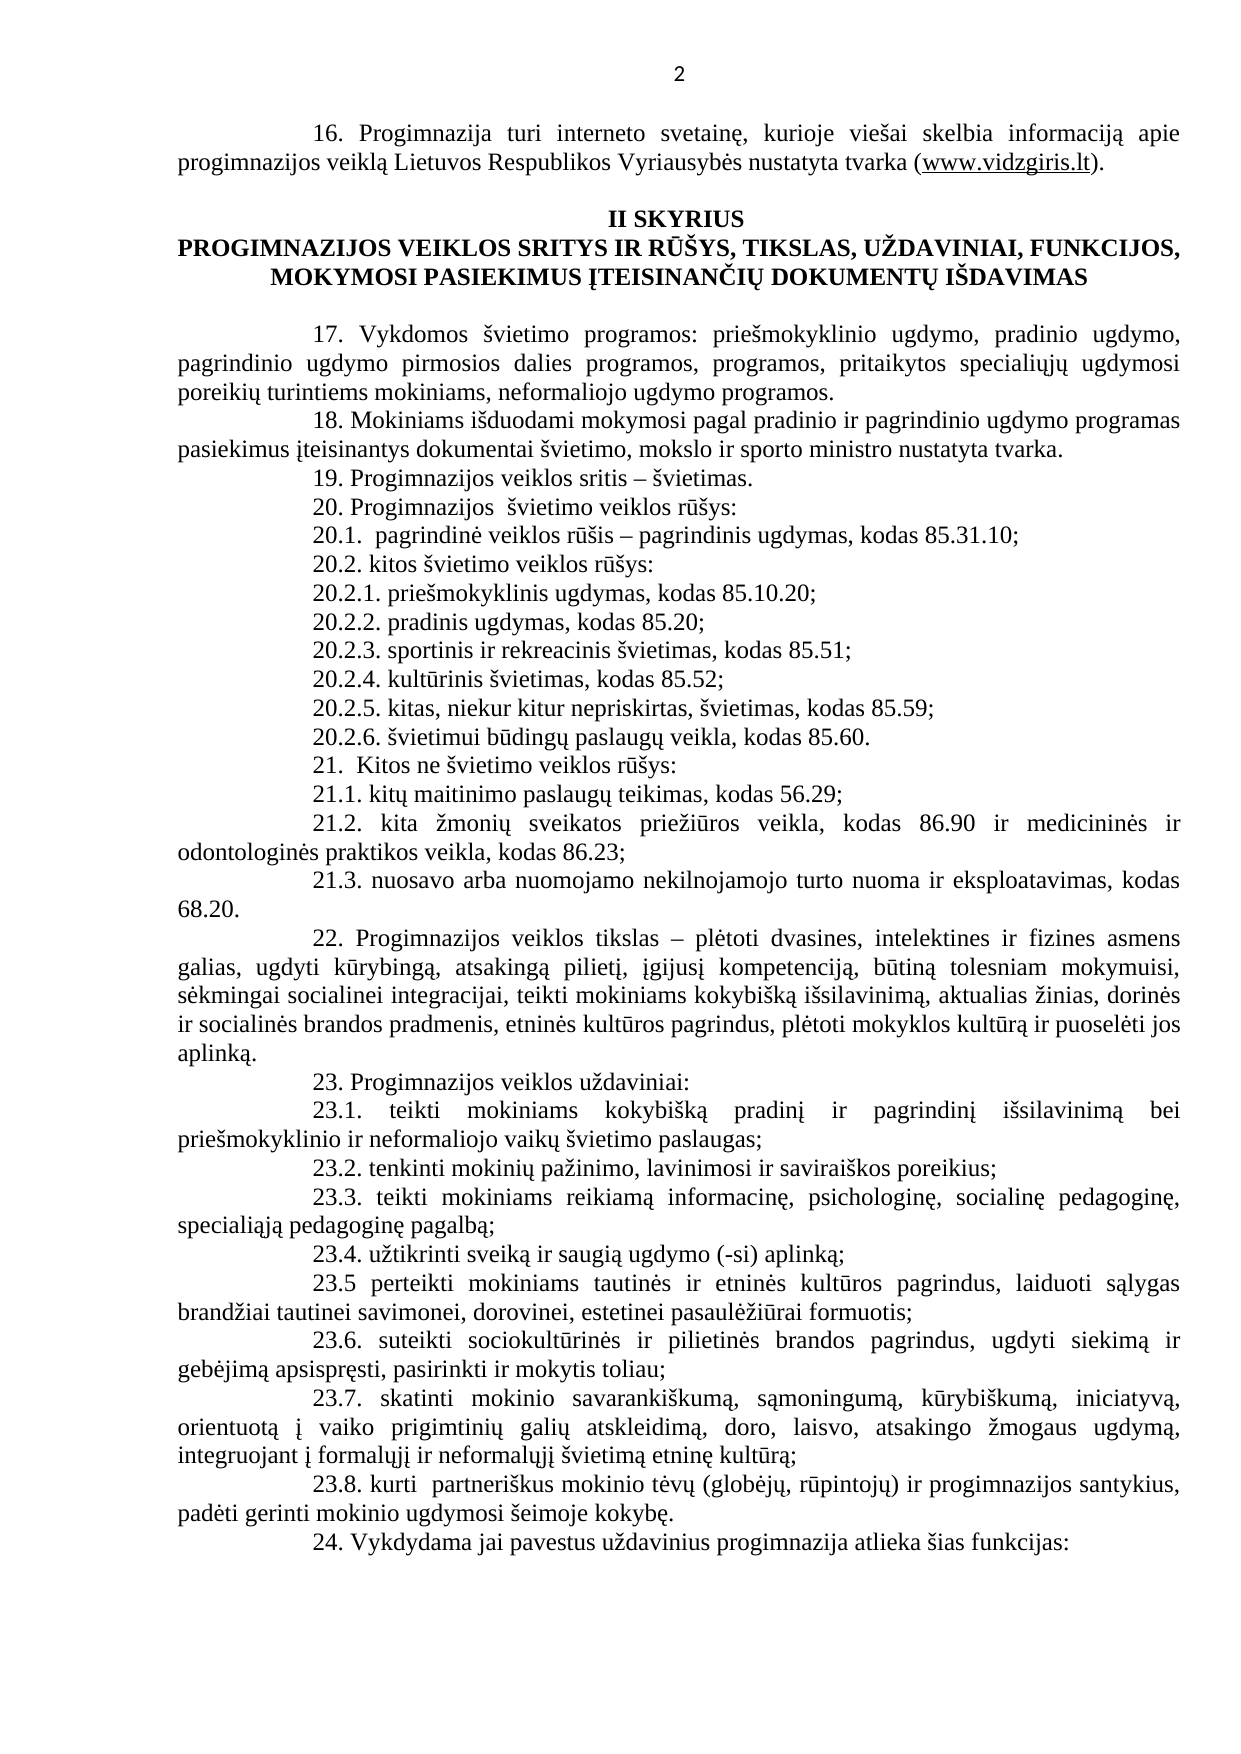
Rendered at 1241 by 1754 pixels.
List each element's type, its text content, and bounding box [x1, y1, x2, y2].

text 20.2.5. kitas, niekur kitur nepriskirtas, švietimas, kodas 85.59; [177, 693, 1181, 722]
text 23.4. užtikrinti sveiką ir saugią ugdymo (-si) aplinką; [177, 1239, 1181, 1268]
text 23.2. tenkinti mokinių pažinimo, lavinimosi ir saviraiškos poreikius; [177, 1153, 1181, 1182]
text 20.2.4. kultūrinis švietimas, kodas 85.52; [177, 664, 1181, 693]
text 23.7. skatinti mokinio savarankiškumą, sąmoningumą, kūrybiškumą, iniciatyvą, orientuotą į vaiko prigimtinių galių atskleidimą, doro, laisvo, atsakingo žmogaus ugdymą, integruojant į formalųjį ir neformalųjį švietimą etninę kultūrą; [177, 1383, 1181, 1469]
text 20. Progimnazijos švietimo veiklos rūšys: [177, 492, 1181, 521]
text 20.2.1. priešmokyklinis ugdymas, kodas 85.10.20; [177, 578, 1181, 607]
text 21.3. nuosavo arba nuomojamo nekilnojamojo turto nuoma ir eksploatavimas, kodas 68.20. [177, 866, 1181, 923]
text 23. Progimnazijos veiklos uždaviniai: [177, 1067, 1181, 1096]
text 24. Vykdydama jai pavestus uždavinius progimnazija atlieka šias funkcijas: [177, 1527, 1181, 1556]
text II SKYRIUS [177, 204, 1181, 233]
text 20.2.2. pradinis ugdymas, kodas 85.20; [177, 607, 1181, 636]
text 20.1. pagrindinė veiklos rūšis – pagrindinis ugdymas, kodas 85.31.10; [177, 521, 1181, 549]
text 20.2.3. sportinis ir rekreacinis švietimas, kodas 85.51; [177, 636, 1181, 664]
text PROGIMNAZIJOS VEIKLOS SRITYS IR RŪŠYS, TIKSLAS, UŽDAVINIAI, FUNKCIJOS, MOKYMOSI PASIEKIMUS ĮTEISINANČIŲ DOKUMENTŲ IŠDAVIMAS [177, 233, 1181, 291]
text 21.2. kita žmonių sveikatos priežiūros veikla, kodas 86.90 ir medicininės ir odontologinės praktikos veikla, kodas 86.23; [177, 808, 1181, 866]
text 23.1. teikti mokiniams kokybišką pradinį ir pagrindinį išsilavinimą bei priešmokyklinio ir neformaliojo vaikų švietimo paslaugas; [177, 1096, 1181, 1153]
text 19. Progimnazijos veiklos sritis – švietimas. [177, 463, 1181, 492]
text 23.6. suteikti sociokultūrinės ir pilietinės brandos pagrindus, ugdyti siekimą ir gebėjimą apsispręsti, pasirinkti ir mokytis toliau; [177, 1326, 1181, 1383]
text 21.1. kitų maitinimo paslaugų teikimas, kodas 56.29; [177, 779, 1181, 808]
text 21. Kitos ne švietimo veiklos rūšys: [177, 751, 1181, 779]
text 23.8. kurti partneriškus mokinio tėvų (globėjų, rūpintojų) ir progimnazijos santykius, padėti gerinti mokinio ugdymosi šeimoje kokybę. [177, 1469, 1181, 1527]
text 22. Progimnazijos veiklos tikslas – plėtoti dvasines, intelektines ir fizines asmens galias, ugdyti kūrybingą, atsakingą pilietį, įgijusį kompetenciją, būtiną tolesniam mokymuisi, sėkmingai socialinei integracijai, teikti mokiniams kokybišką išsilavinimą, aktualias žinias, dorinės ir socialinės brandos pradmenis, etninės kultūros pagrindus, plėtoti mokyklos kultūrą ir puoselėti jos aplinką. [177, 923, 1181, 1067]
text 16. Progimnazija turi interneto svetainę, kurioje viešai skelbia informaciją apie progimnazijos veiklą Lietuvos Respublikos Vyriausybės nustatyta tvarka (www.vidzgiris.lt). [177, 118, 1181, 176]
text 20.2.6. švietimui būdingų paslaugų veikla, kodas 85.60. [177, 722, 1181, 751]
text 23.5 perteikti mokiniams tautinės ir etninės kultūros pagrindus, laiduoti sąlygas brandžiai tautinei savimonei, dorovinei, estetinei pasaulėžiūrai formuotis; [177, 1268, 1181, 1326]
text 17. Vykdomos švietimo programos: priešmokyklinio ugdymo, pradinio ugdymo, pagrindinio ugdymo pirmosios dalies programos, programos, pritaikytos specialiųjų ugdymosi poreikių turintiems mokiniams, neformaliojo ugdymo programos. [177, 319, 1181, 406]
text 23.3. teikti mokiniams reikiamą informacinę, psichologinę, socialinę pedagoginę, specialiąją pedagoginę pagalbą; [177, 1182, 1181, 1239]
text 20.2. kitos švietimo veiklos rūšys: [177, 549, 1181, 578]
text 18. Mokiniams išduodami mokymosi pagal pradinio ir pagrindinio ugdymo programas pasiekimus įteisinantys dokumentai švietimo, mokslo ir sporto ministro nustatyta tvarka. [177, 406, 1181, 463]
